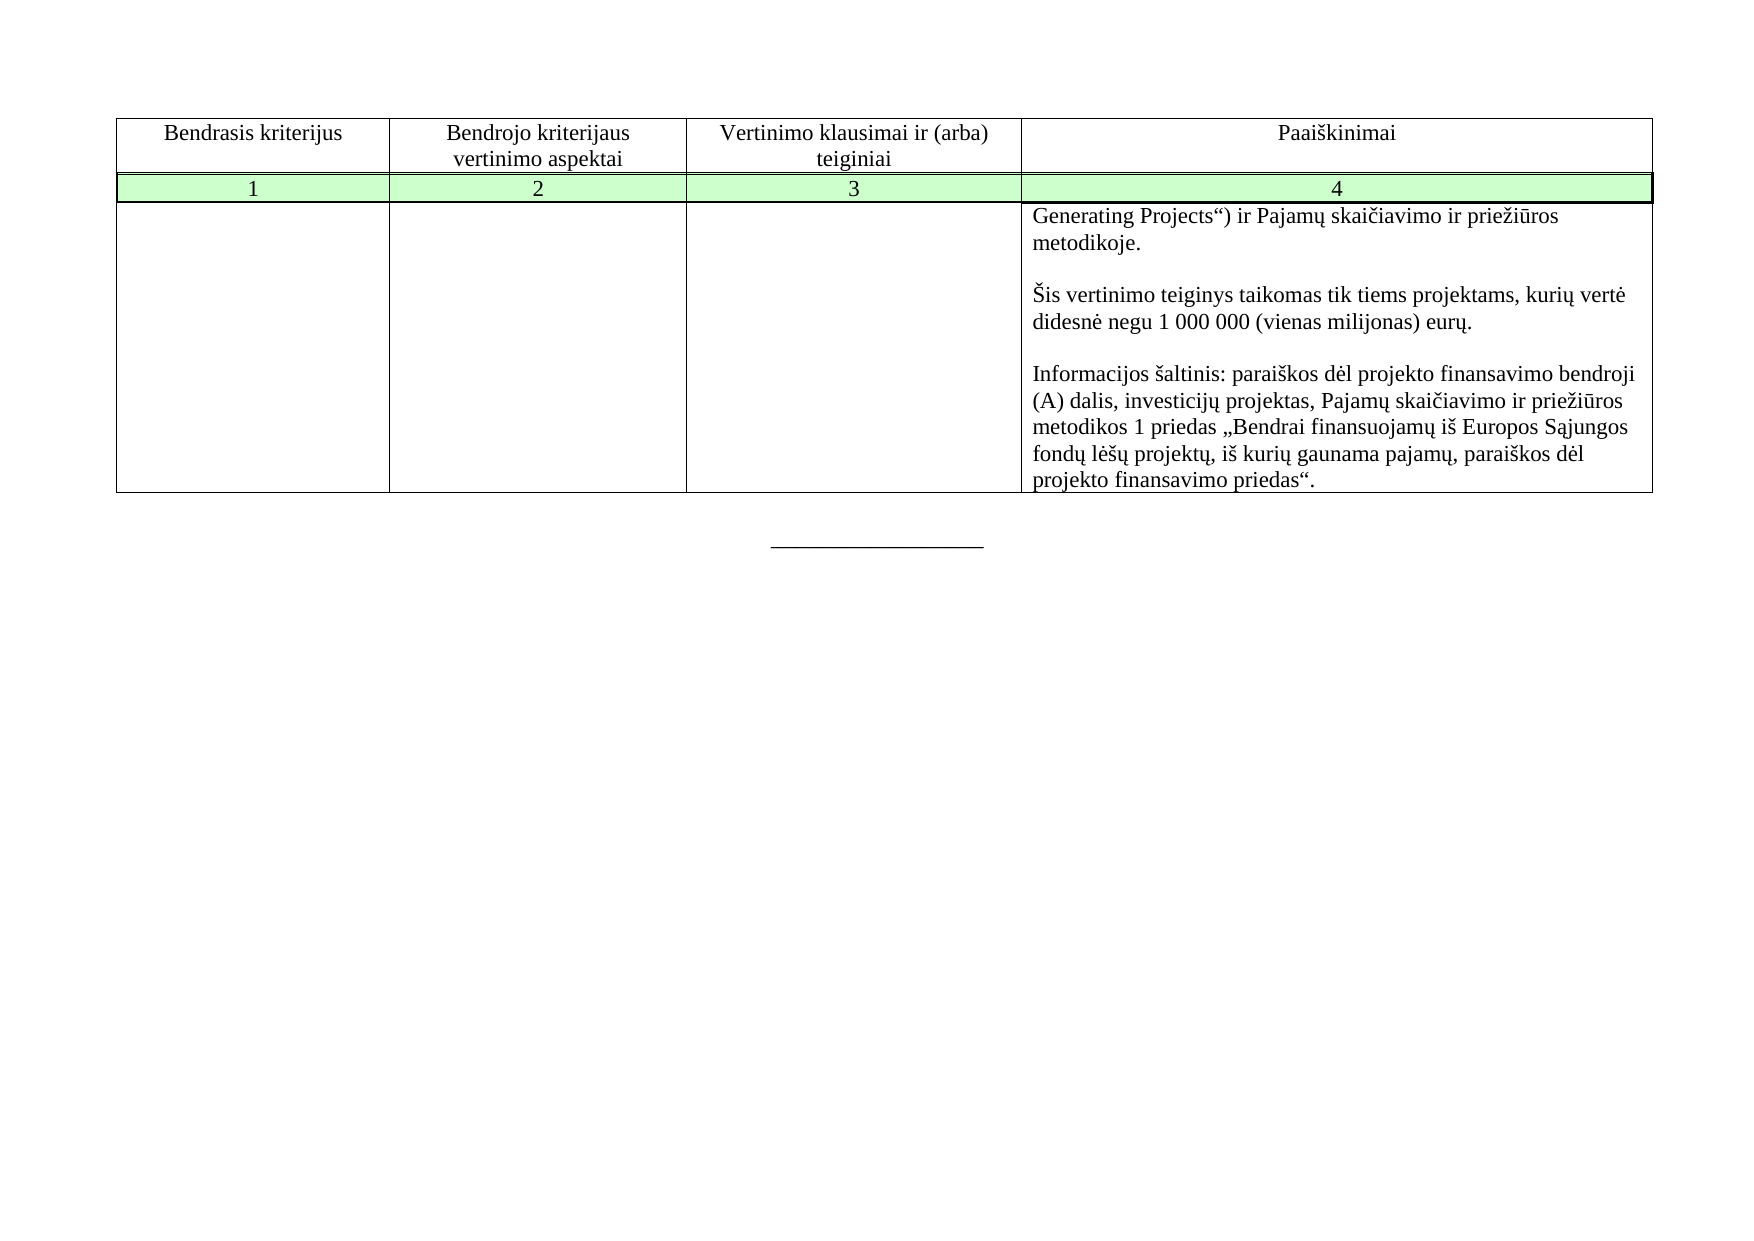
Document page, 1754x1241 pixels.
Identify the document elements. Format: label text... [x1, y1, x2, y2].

table_cell 4 [1022, 175, 1651, 201]
table_header Vertinimo klausimai ir (arba) teiginiai [687, 119, 1021, 172]
table_header Bendrojo kriterijaus vertinimo aspektai [390, 119, 686, 172]
table_header Paaiškinimai [1022, 119, 1652, 172]
table_cell 3 [687, 175, 1021, 201]
table_cell 1 [118, 175, 389, 201]
table_cell [687, 203, 1021, 492]
table_cell [390, 203, 686, 492]
text _________________ [118, 522, 1636, 551]
table_cell Generating Projects“) ir Pajamų skaičiavimo ir priežiūros metodikoje. Šis vertinimo teiginys taikomas tik tiems projektams, kurių vertė didesnė negu 1 000 000 (vienas milijonas) eurų. Informacijos šaltinis: paraiškos dėl projekto finansavimo bendroji (A) dalis, investicijų projektas, Pajamų skaičiavimo ir priežiūros metodikos 1 priedas „Bendrai finansuojamų iš Europos Sąjungos fondų lėšų projektų, iš kurių gaunama pajamų, paraiškos dėl projekto finansavimo priedas“. [1022, 204, 1652, 492]
table_cell [117, 203, 389, 492]
table_header Bendrasis kriterijus [117, 119, 389, 172]
table_cell 2 [390, 175, 686, 201]
